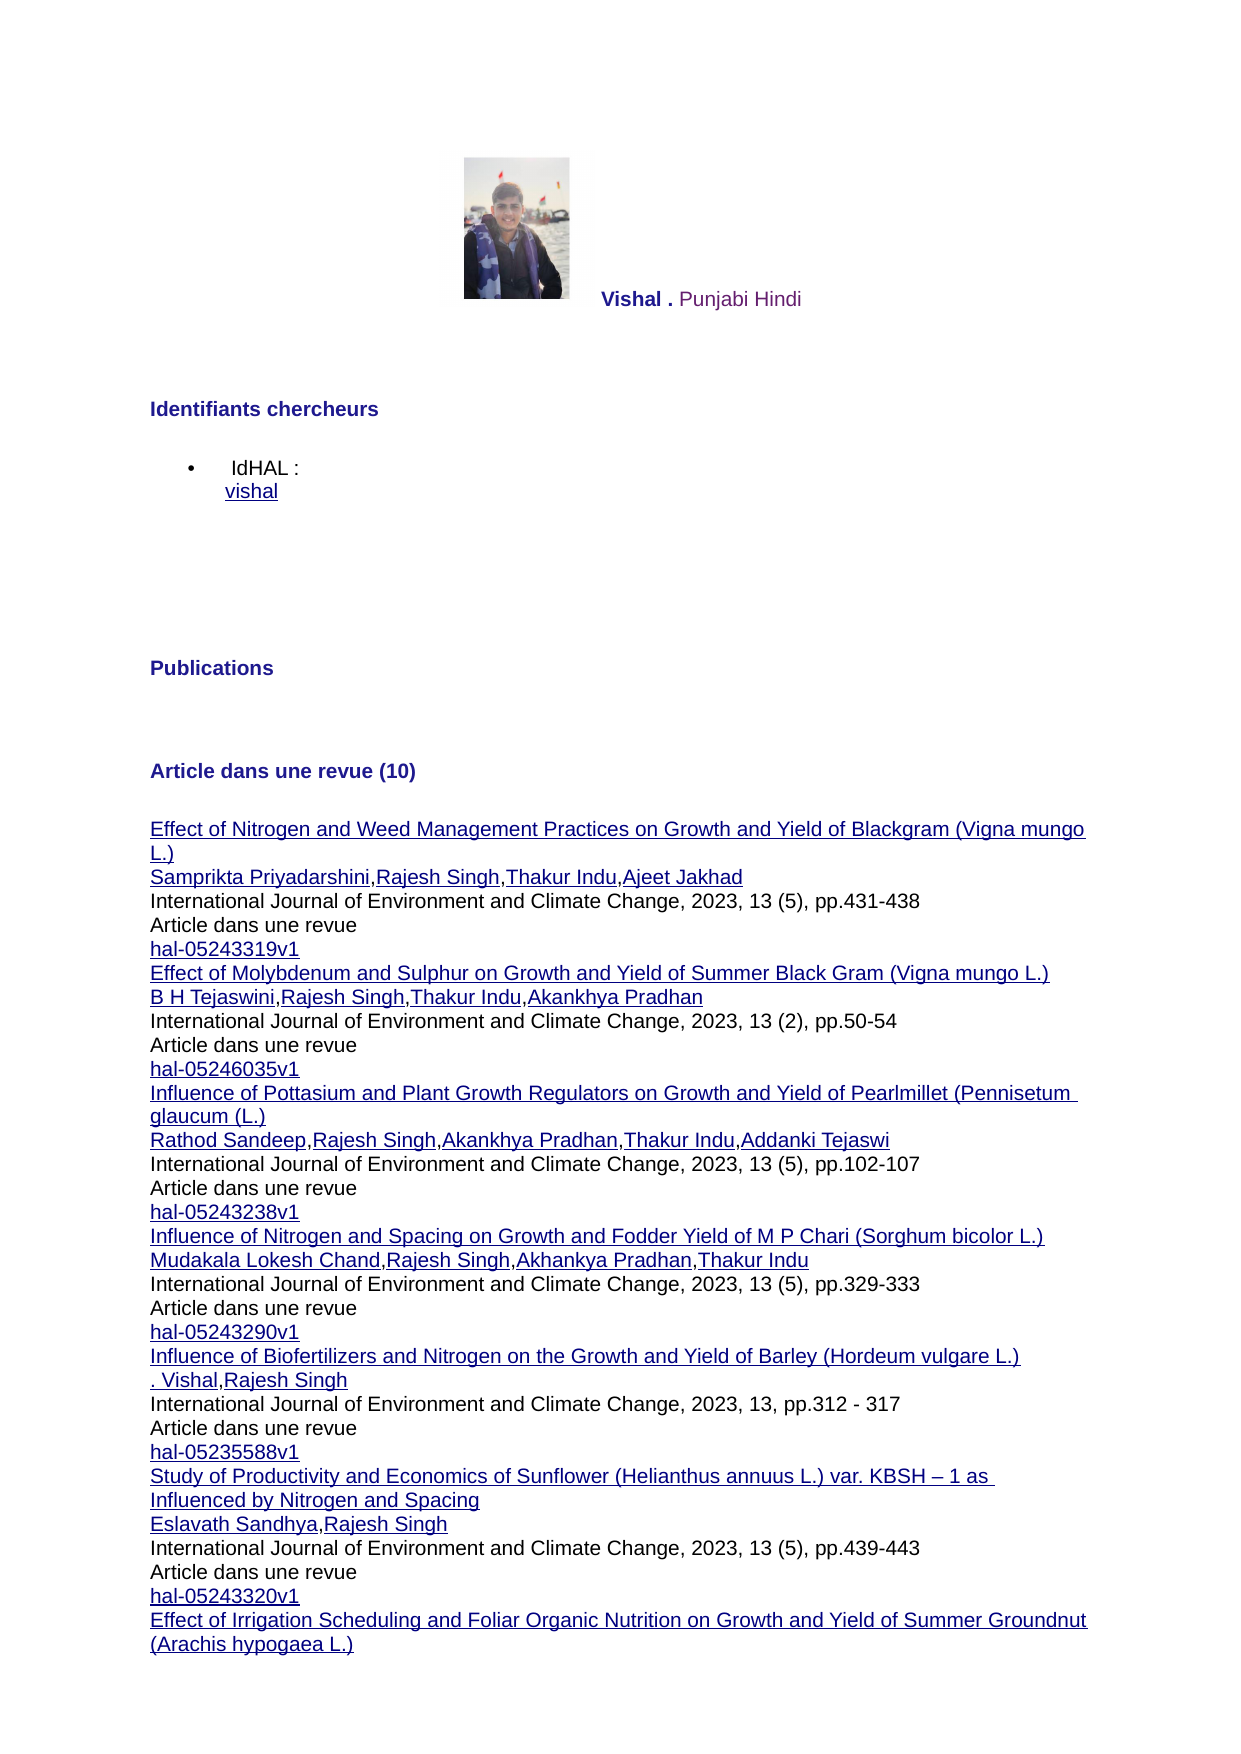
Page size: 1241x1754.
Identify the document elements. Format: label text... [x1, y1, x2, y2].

subtitle Vishal . Punjabi Hindi [150, 150, 1090, 311]
picture [438, 150, 595, 307]
list IdHAL : [187, 455, 1090, 479]
table_cell Study of Productivity and Economics of Sunflower (Helianthus annuus L.) var. KBSH – 1 as Influenced by Nitrogen and Spacing Eslavath Sandhya,Rajesh Singh International Journal of Environment and Climate Change, 2023, 13 (5), pp.439-443 Article dans une revue hal-05243320v1 [150, 1464, 1090, 1607]
subtitle Publications [150, 655, 1090, 679]
subtitle Article dans une revue (10) [150, 758, 1090, 782]
table_cell Effect of Irrigation Scheduling and Foliar Organic Nutrition on Growth and Yield of Summer Groundnut (Arachis hypogaea L.) [150, 1608, 1090, 1655]
table_header Effect of Nitrogen and Weed Management Practices on Growth and Yield of Blackgram (Vigna mungo L.) Samprikta Priyadarshini,Rajesh Singh,Thakur Indu,Ajeet Jakhad International Journal of Environment and Climate Change, 2023, 13 (5), pp.431-438 Article dans une revue hal-05243319v1 [150, 817, 1090, 961]
table_cell Effect of Molybdenum and Sulphur on Growth and Yield of Summer Black Gram (Vigna mungo L.) B H Tejaswini,Rajesh Singh,Thakur Indu,Akankhya Pradhan International Journal of Environment and Climate Change, 2023, 13 (2), pp.50-54 Article dans une revue hal-05246035v1 [150, 961, 1090, 1080]
table_cell Influence of Biofertilizers and Nitrogen on the Growth and Yield of Barley (Hordeum vulgare L.) . Vishal,Rajesh Singh International Journal of Environment and Climate Change, 2023, 13, pp.312 - 317 Article dans une revue hal-05235588v1 [150, 1344, 1090, 1464]
list vishal [187, 479, 1090, 503]
table_cell Influence of Nitrogen and Spacing on Growth and Fodder Yield of M P Chari (Sorghum bicolor L.) Mudakala Lokesh Chand,Rajesh Singh,Akhankya Pradhan,Thakur Indu International Journal of Environment and Climate Change, 2023, 13 (5), pp.329-333 Article dans une revue hal-05243290v1 [150, 1224, 1090, 1344]
subtitle Identifiants chercheurs [150, 397, 1090, 421]
table_cell Influence of Pottasium and Plant Growth Regulators on Growth and Yield of Pearlmillet (Pennisetum glaucum (L.) Rathod Sandeep,Rajesh Singh,Akankhya Pradhan,Thakur Indu,Addanki Tejaswi International Journal of Environment and Climate Change, 2023, 13 (5), pp.102-107 Article dans une revue hal-05243238v1 [150, 1080, 1090, 1224]
